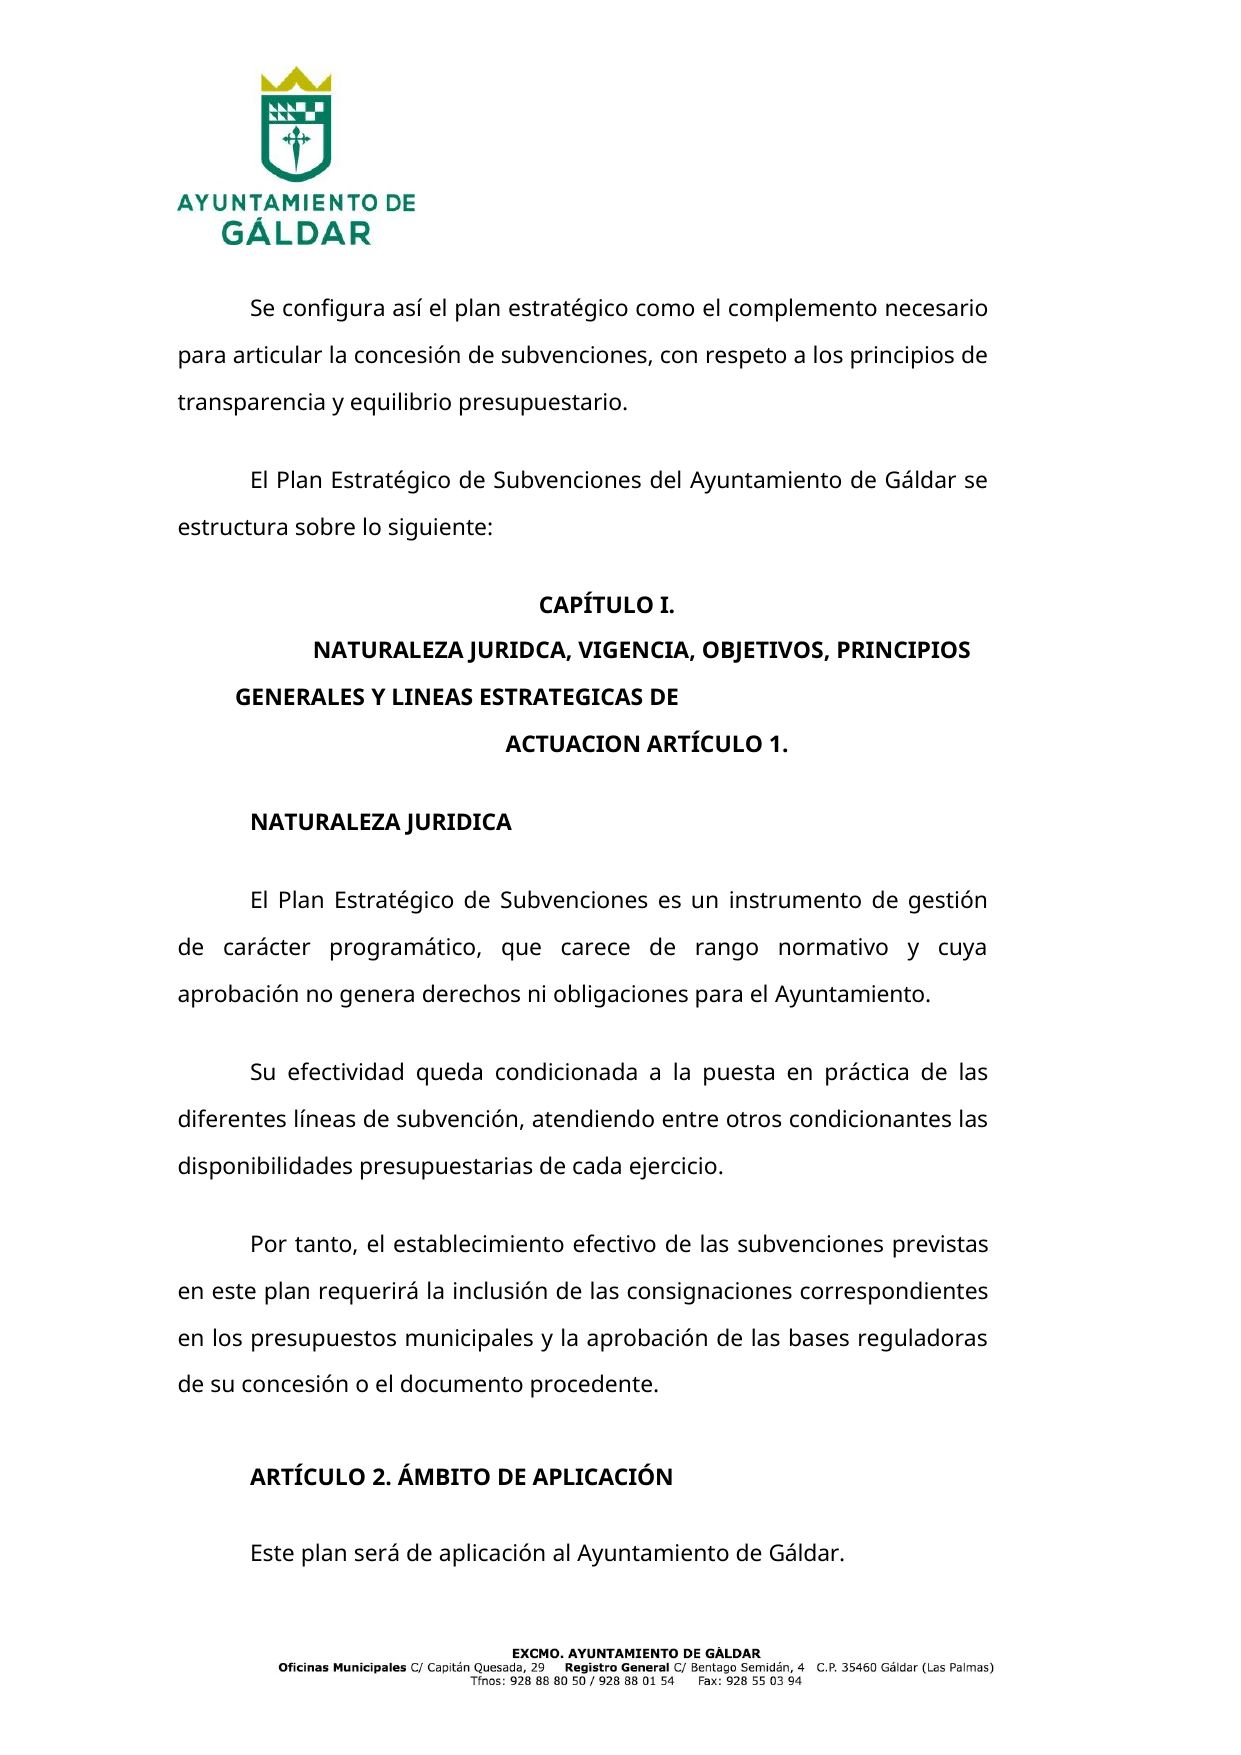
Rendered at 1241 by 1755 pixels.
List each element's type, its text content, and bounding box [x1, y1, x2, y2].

text Este plan será de aplicación al Ayuntamiento de Gáldar. [250, 1537, 1066, 1568]
text CAPÍTULO I. [538, 589, 1066, 620]
text NATURALEZA JURIDCA, VIGENCIA, OBJETIVOS, PRINCIPIOS GENERALES Y LINEAS ESTRATEGICAS DE [235, 634, 1066, 712]
text Se configura así el plan estratégico como el complemento necesario para articular la concesión de subvenciones, con respeto a los principios de transparencia y equilibrio presupuestario. [177, 292, 989, 417]
text Su efectividad queda condicionada a la puesta en práctica de las diferentes líneas de subvención, atendiendo entre otros condicionantes las disponibilidades presupuestarias de cada ejercicio. [177, 1056, 989, 1181]
text ACTUACION ARTÍCULO 1. NATURALEZA JURIDICA [250, 728, 789, 837]
text El Plan Estratégico de Subvenciones del Ayuntamiento de Gáldar se estructura sobre lo siguiente: [177, 464, 989, 542]
text Por tanto, el establecimiento efectivo de las subvenciones previstas en este plan requerirá la inclusión de las consignaciones correspondientes en los presupuestos municipales y la aprobación de las bases reguladoras de su concesión o el documento procedente. [177, 1228, 989, 1400]
text El Plan Estratégico de Subvenciones es un instrumento de gestión de carácter programático, que carece de rango normativo y cuya aprobación no genera derechos ni obligaciones para el Ayuntamiento. [177, 884, 989, 1009]
subtitle ARTÍCULO 2. ÁMBITO DE APLICACIÓN [250, 1460, 1066, 1492]
